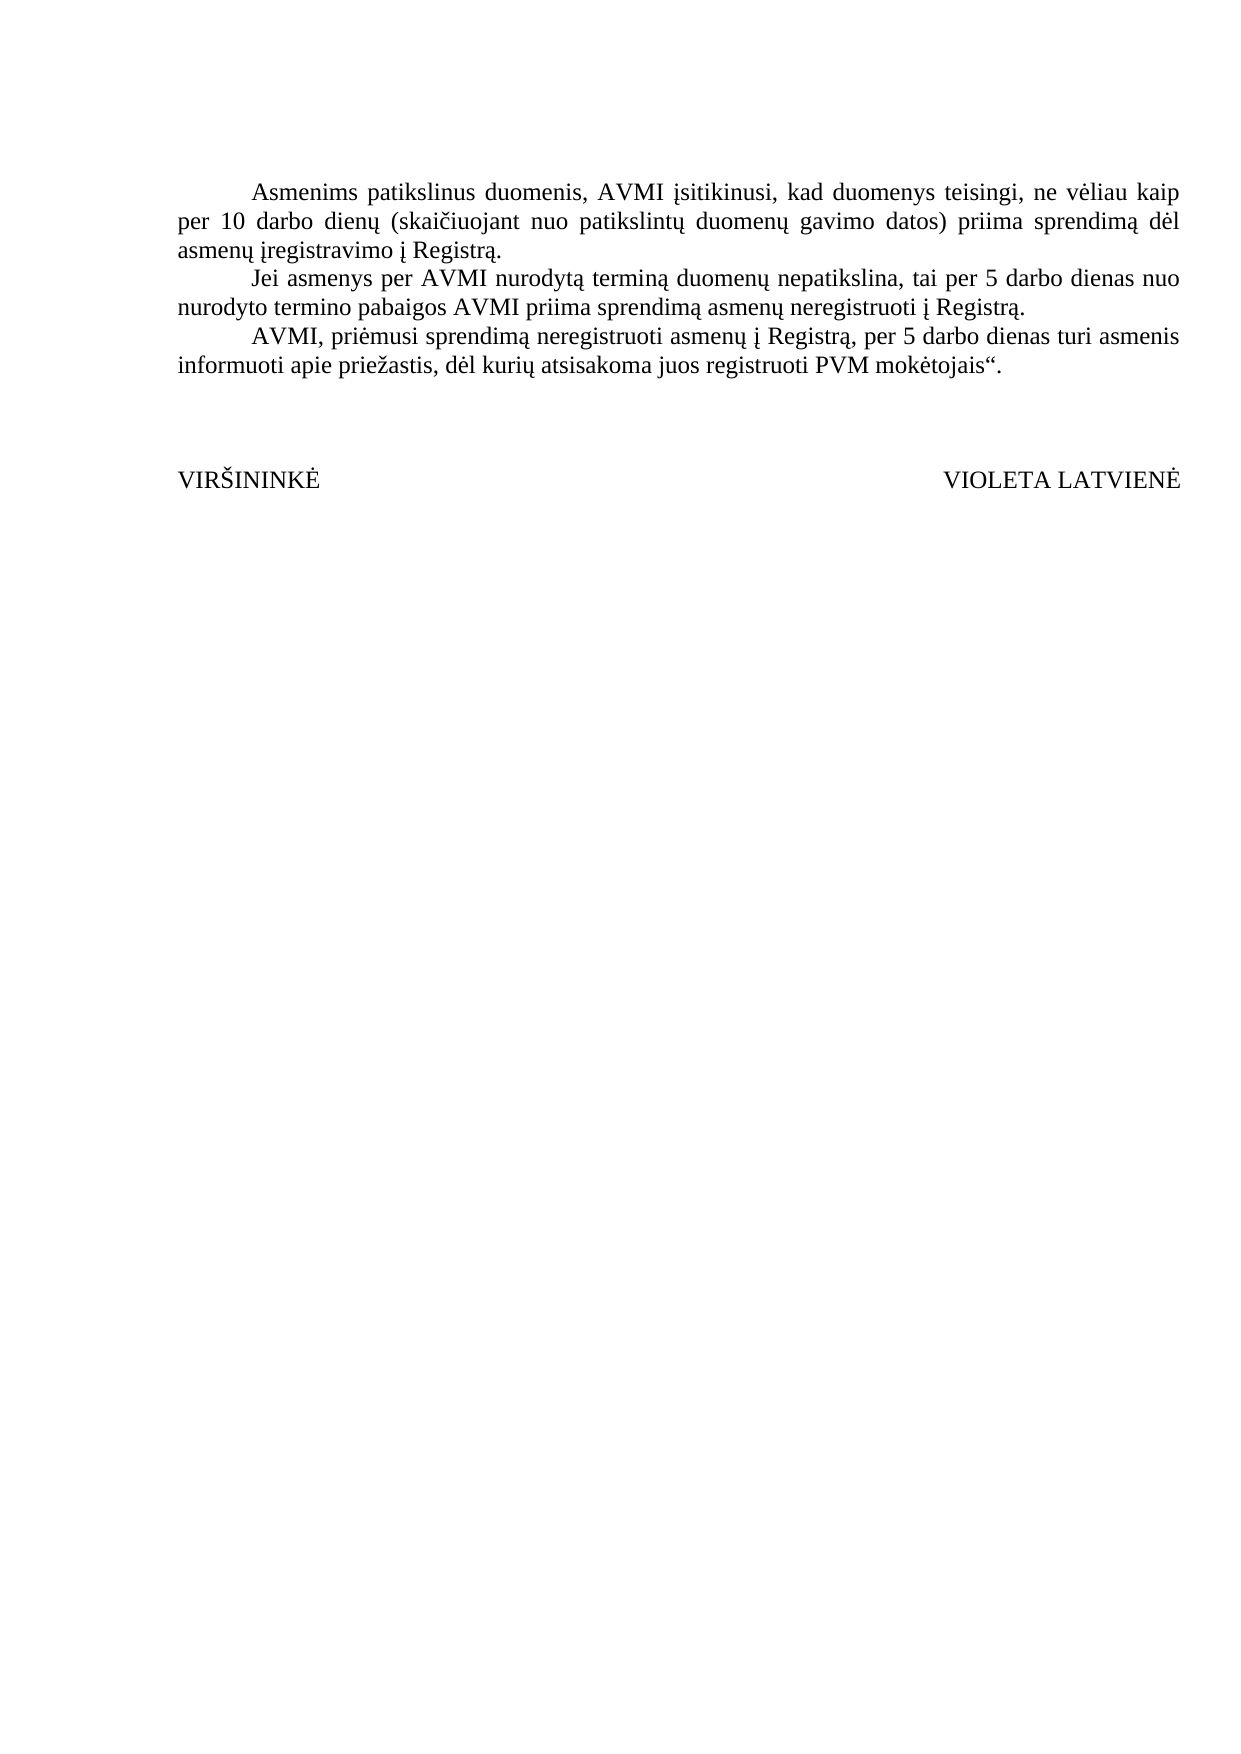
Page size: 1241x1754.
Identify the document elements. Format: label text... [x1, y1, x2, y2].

text Jei asmenys per AVMI nurodytą terminą duomenų nepatikslina, tai per 5 darbo dienas nuo nurodyto termino pabaigos AVMI priima sprendimą asmenų neregistruoti į Registrą. [177, 263, 1181, 321]
text Asmenims patikslinus duomenis, AVMI įsitikinusi, kad duomenys teisingi, ne vėliau kaip per 10 darbo dienų (skaičiuojant nuo patikslintų duomenų gavimo datos) priima sprendimą dėl asmenų įregistravimo į Registrą. [177, 177, 1181, 263]
text VIRŠININKĖ VIOLETA LATVIENĖ [177, 465, 1181, 493]
text AVMI, priėmusi sprendimą neregistruoti asmenų į Registrą, per 5 darbo dienas turi asmenis informuoti apie priežastis, dėl kurių atsisakoma juos registruoti PVM mokėtojais“. [177, 321, 1181, 378]
